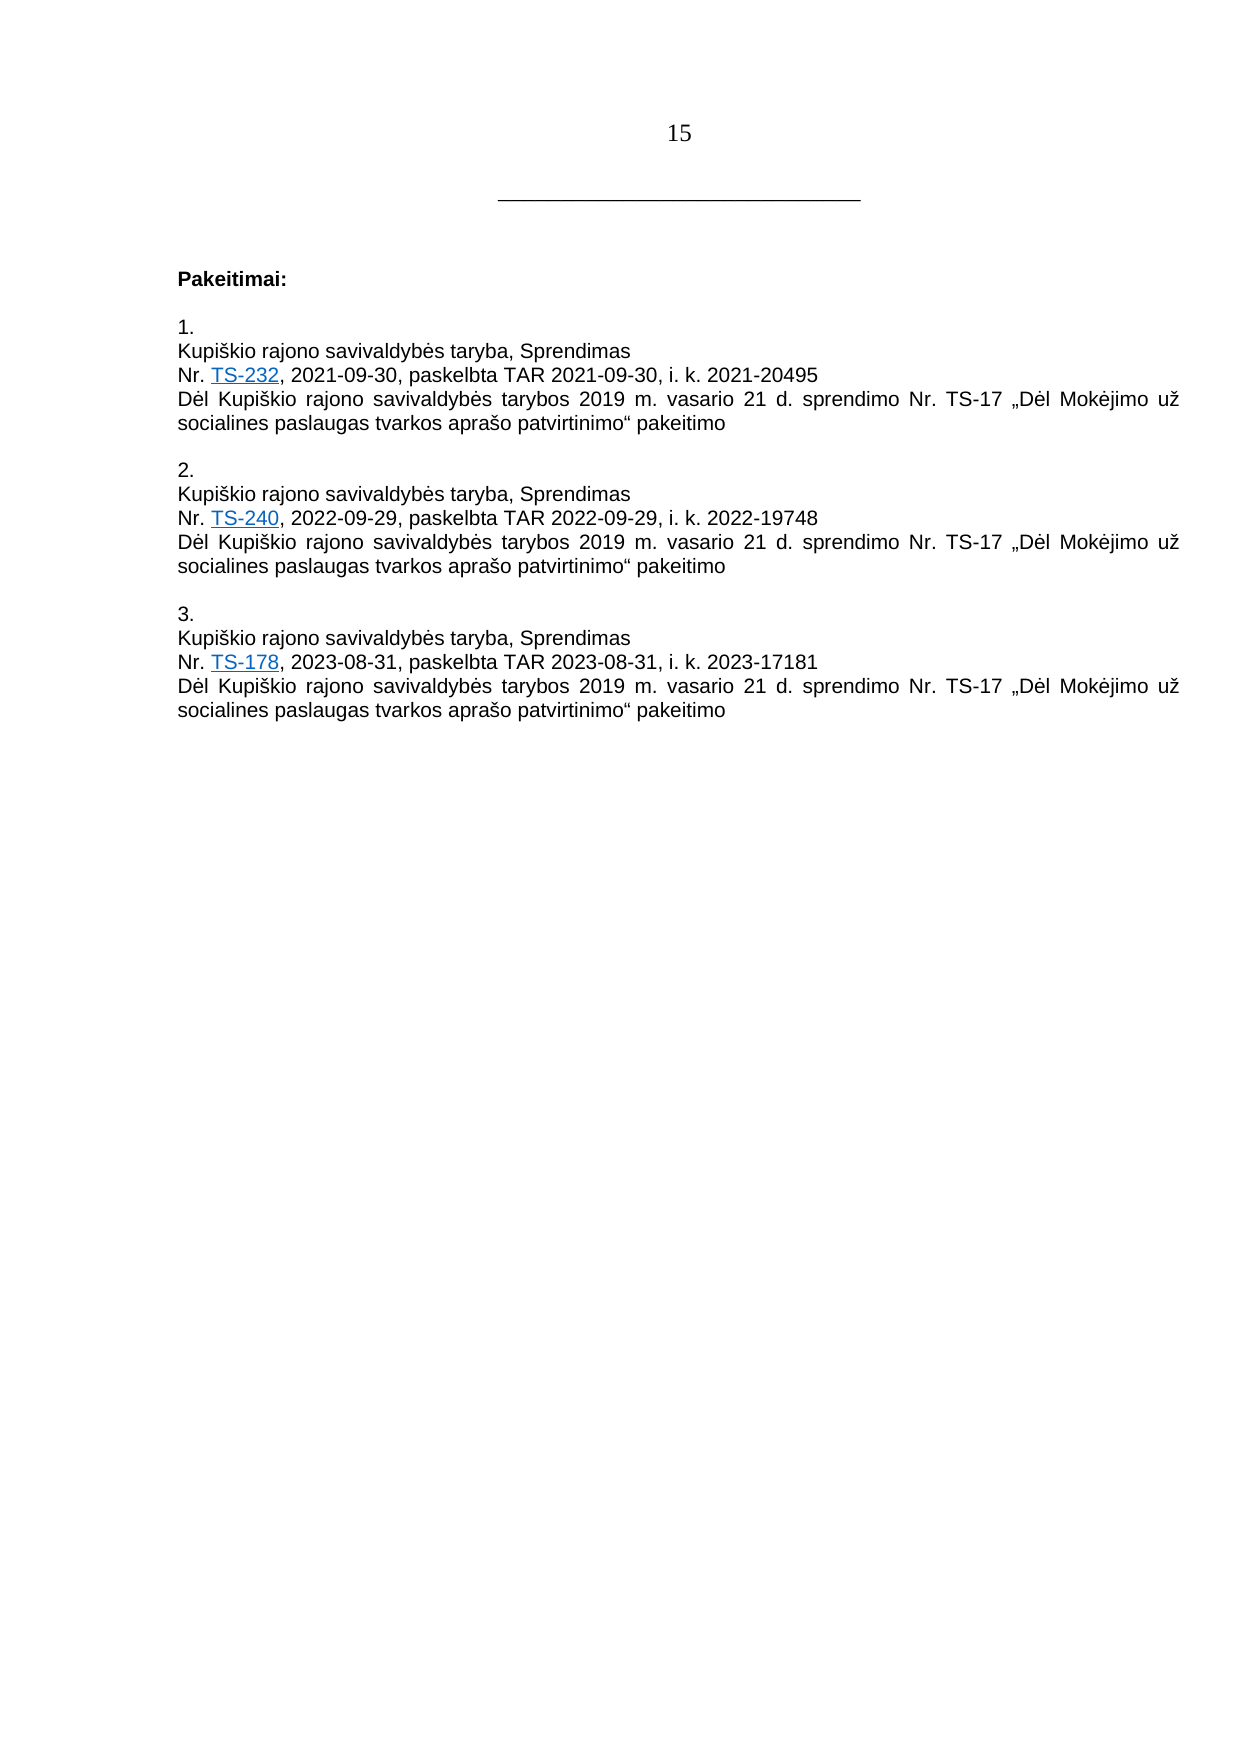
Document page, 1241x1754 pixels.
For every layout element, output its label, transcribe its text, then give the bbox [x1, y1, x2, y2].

text 3. [177, 602, 1181, 626]
text Dėl Kupiškio rajono savivaldybės tarybos 2019 m. vasario 21 d. sprendimo Nr. TS-17 „Dėl Mokėjimo už socialines paslaugas tvarkos aprašo patvirtinimo“ pakeitimo [177, 530, 1181, 578]
text Pakeitimai: [177, 267, 1181, 291]
text 1. [177, 314, 1181, 338]
text Kupiškio rajono savivaldybės taryba, Sprendimas [177, 482, 1181, 506]
text Nr. TS-240, 2022-09-29, paskelbta TAR 2022-09-29, i. k. 2022-19748 [177, 506, 1181, 530]
text Dėl Kupiškio rajono savivaldybės tarybos 2019 m. vasario 21 d. sprendimo Nr. TS-17 „Dėl Mokėjimo už socialines paslaugas tvarkos aprašo patvirtinimo“ pakeitimo [177, 674, 1181, 722]
text Nr. TS-232, 2021-09-30, paskelbta TAR 2021-09-30, i. k. 2021-20495 [177, 362, 1181, 386]
text _____________________________ [177, 176, 1181, 204]
text Dėl Kupiškio rajono savivaldybės tarybos 2019 m. vasario 21 d. sprendimo Nr. TS-17 „Dėl Mokėjimo už socialines paslaugas tvarkos aprašo patvirtinimo“ pakeitimo [177, 386, 1181, 434]
text 2. [177, 458, 1181, 482]
text Kupiškio rajono savivaldybės taryba, Sprendimas [177, 338, 1181, 362]
text Nr. TS-178, 2023-08-31, paskelbta TAR 2023-08-31, i. k. 2023-17181 [177, 650, 1181, 674]
text Kupiškio rajono savivaldybės taryba, Sprendimas [177, 626, 1181, 650]
